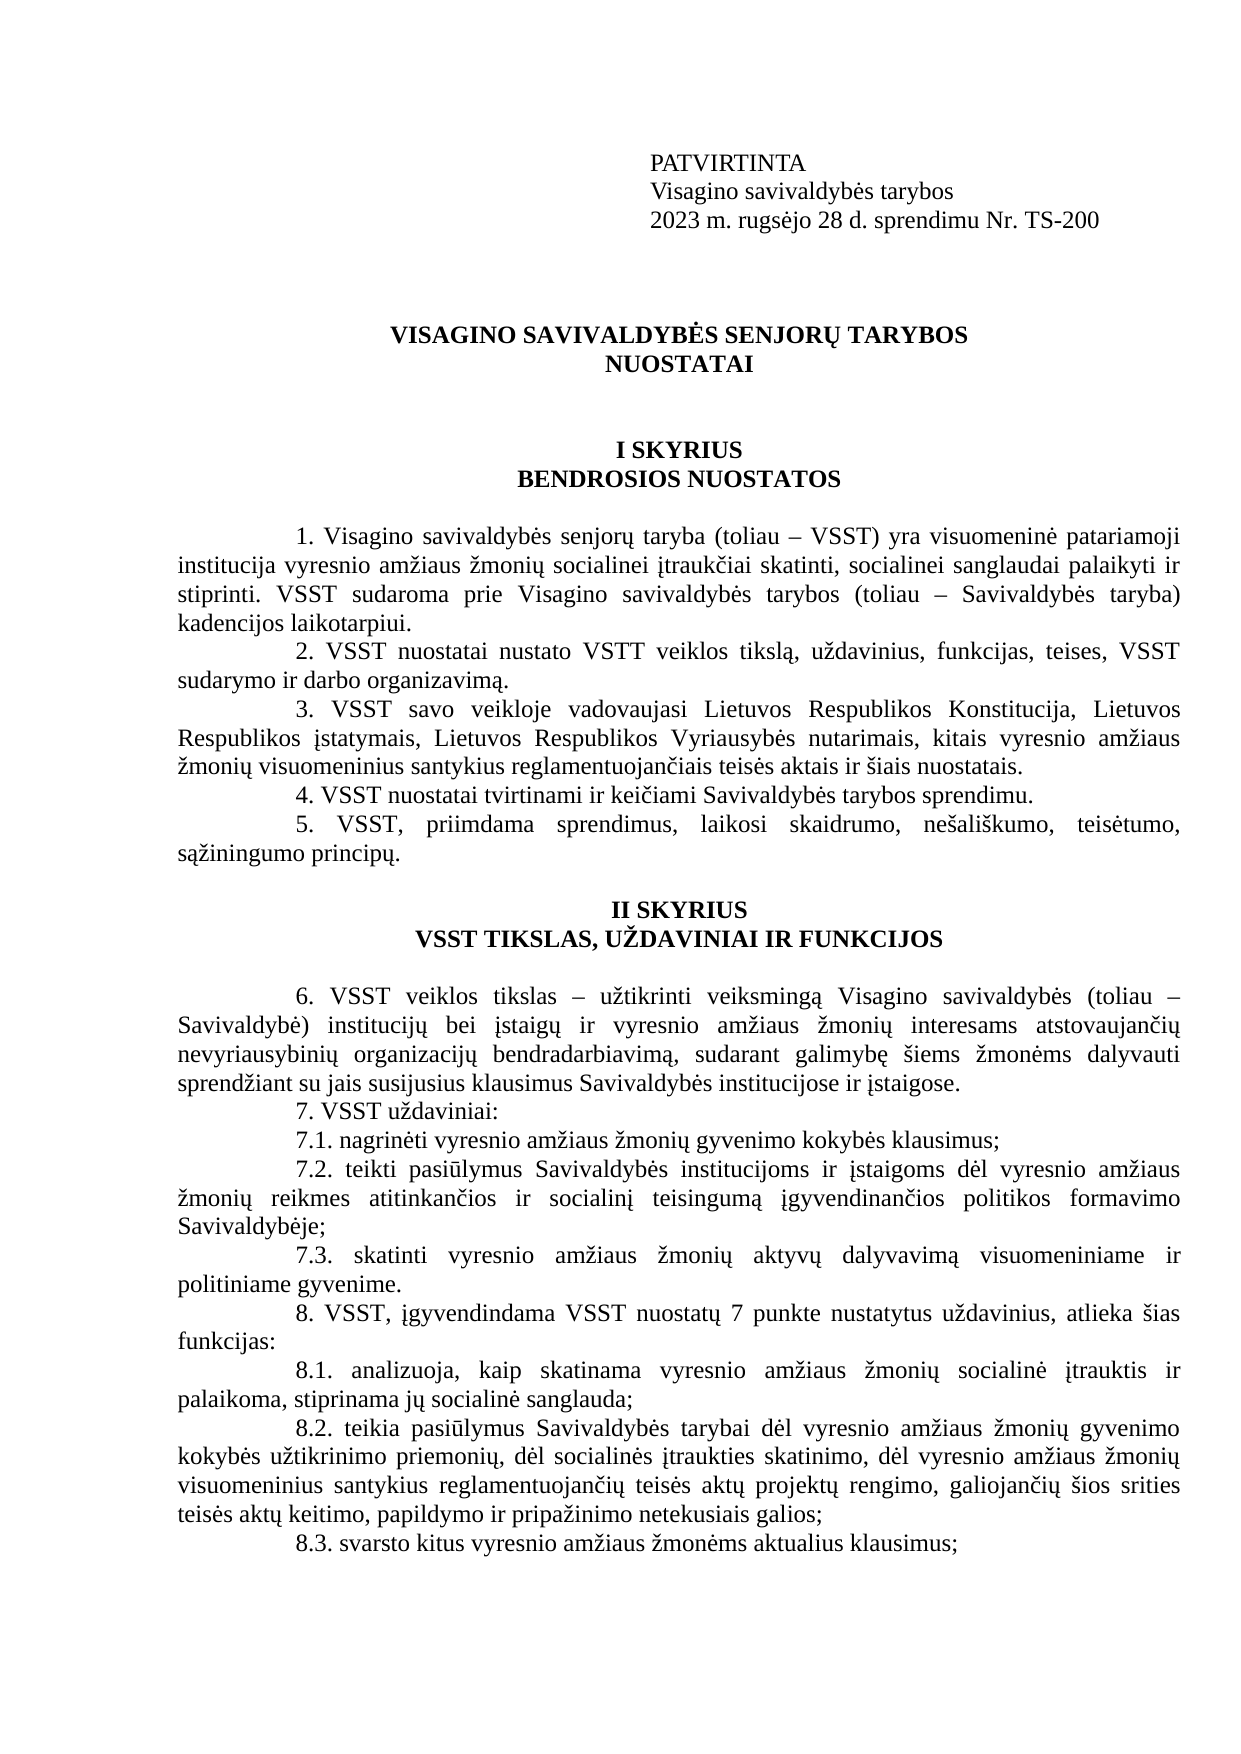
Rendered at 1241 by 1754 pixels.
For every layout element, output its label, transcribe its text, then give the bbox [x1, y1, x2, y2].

text VISAGINO SAVIVALDYBĖS SENJORŲ TARYBOS [177, 320, 1181, 349]
text 8.3. svarsto kitus vyresnio amžiaus žmonėms aktualius klausimus; [177, 1528, 1181, 1556]
text 1. Visagino savivaldybės senjorų taryba (toliau – VSST) yra visuomeninė patariamoji institucija vyresnio amžiaus žmonių socialinei įtraukčiai skatinti, socialinei sanglaudai palaikyti ir stiprinti. VSST sudaroma prie Visagino savivaldybės tarybos (toliau – Savivaldybės taryba) kadencijos laikotarpiui. [177, 521, 1181, 636]
text 7. VSST uždaviniai: [177, 1096, 1181, 1125]
text 3. VSST savo veikloje vadovaujasi Lietuvos Respublikos Konstitucija, Lietuvos Respublikos įstatymais, Lietuvos Respublikos Vyriausybės nutarimais, kitais vyresnio amžiaus žmonių visuomeninius santykius reglamentuojančiais teisės aktais ir šiais nuostatais. [177, 694, 1181, 780]
text 8.1. analizuoja, kaip skatinama vyresnio amžiaus žmonių socialinė įtrauktis ir palaikoma, stiprinama jų socialinė sanglauda; [177, 1355, 1181, 1413]
text 5. VSST, priimdama sprendimus, laikosi skaidrumo, nešališkumo, teisėtumo, sąžiningumo principų. [177, 809, 1181, 866]
text Visagino savivaldybės tarybos [650, 176, 1181, 205]
text 2. VSST nuostatai nustato VSTT veiklos tikslą, uždavinius, funkcijas, teises, VSST sudarymo ir darbo organizavimą. [177, 636, 1181, 694]
text I SKYRIUS [177, 435, 1181, 464]
text VSST TIKSLAS, UŽDAVINIAI IR FUNKCIJOS [177, 924, 1181, 953]
text 6. VSST veiklos tikslas – užtikrinti veiksmingą Visagino savivaldybės (toliau – Savivaldybė) institucijų bei įstaigų ir vyresnio amžiaus žmonių interesams atstovaujančių nevyriausybinių organizacijų bendradarbiavimą, sudarant galimybę šiems žmonėms dalyvauti sprendžiant su jais susijusius klausimus Savivaldybės institucijose ir įstaigose. [177, 981, 1181, 1096]
text 8.2. teikia pasiūlymus Savivaldybės tarybai dėl vyresnio amžiaus žmonių gyvenimo kokybės užtikrinimo priemonių, dėl socialinės įtraukties skatinimo, dėl vyresnio amžiaus žmonių visuomeninius santykius reglamentuojančių teisės aktų projektų rengimo, galiojančių šios srities teisės aktų keitimo, papildymo ir pripažinimo netekusiais galios; [177, 1413, 1181, 1528]
text 7.1. nagrinėti vyresnio amžiaus žmonių gyvenimo kokybės klausimus; [288, 1125, 1181, 1154]
text II SKYRIUS [177, 895, 1181, 924]
text NUOSTATAI [177, 349, 1181, 378]
text BENDROSIOS NUOSTATOS [177, 464, 1181, 493]
text PATVIRTINTA [650, 148, 1181, 176]
text 8. VSST, įgyvendindama VSST nuostatų 7 punkte nustatytus uždavinius, atlieka šias funkcijas: [177, 1298, 1181, 1355]
text 7.3. skatinti vyresnio amžiaus žmonių aktyvų dalyvavimą visuomeniniame ir politiniame gyvenime. [177, 1240, 1181, 1298]
text 7.2. teikti pasiūlymus Savivaldybės institucijoms ir įstaigoms dėl vyresnio amžiaus žmonių reikmes atitinkančios ir socialinį teisingumą įgyvendinančios politikos formavimo Savivaldybėje; [177, 1154, 1181, 1240]
text 4. VSST nuostatai tvirtinami ir keičiami Savivaldybės tarybos sprendimu. [177, 780, 1181, 809]
text 2023 m. rugsėjo 28 d. sprendimu Nr. TS-200 [650, 205, 1181, 234]
